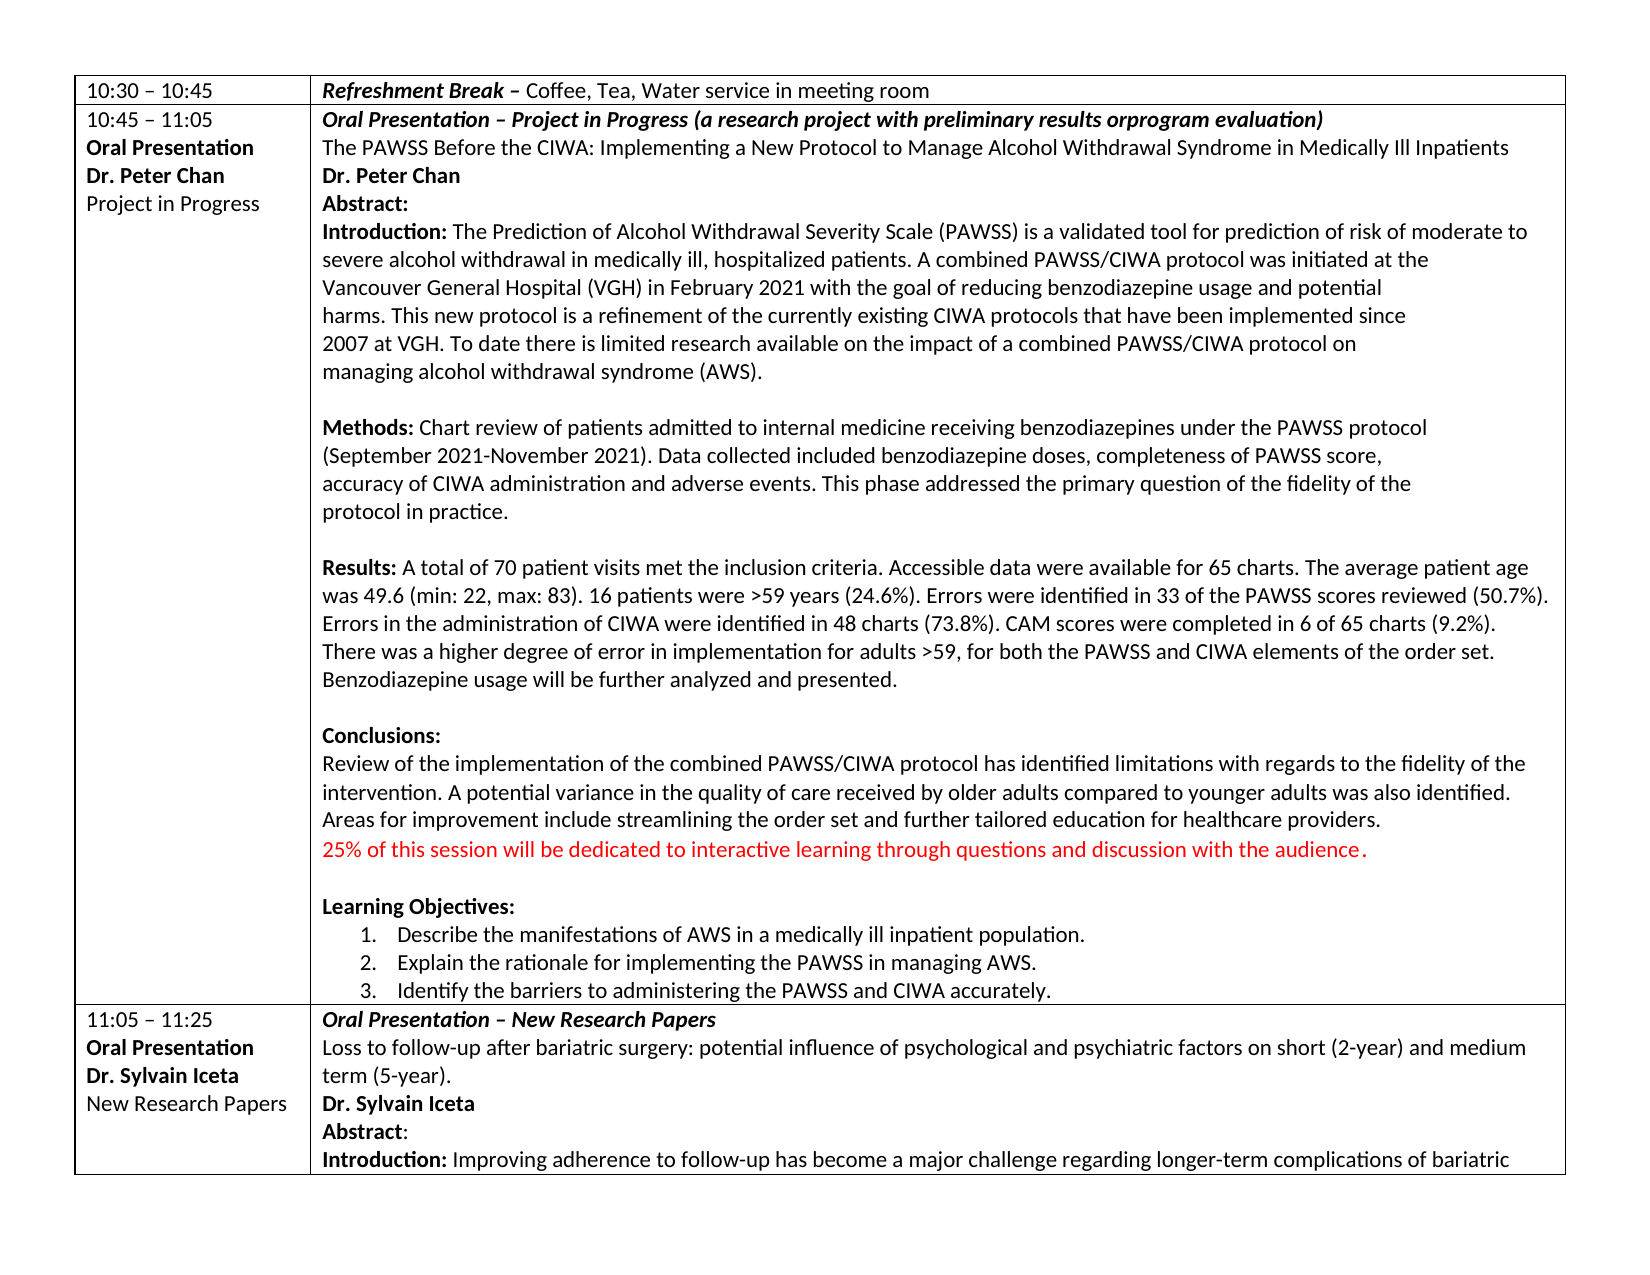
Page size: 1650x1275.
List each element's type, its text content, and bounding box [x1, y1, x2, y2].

table_cell Oral Presentation – Project in Progress (a research project with preliminary results orprogram evaluation) The PAWSS Before the CIWA: Implementing a New Protocol to Manage Alcohol Withdrawal Syndrome in Medically Ill Inpatients Dr. Peter Chan Abstract: Introduction: The Prediction of Alcohol Withdrawal Severity Scale (PAWSS) is a validated tool for prediction of risk of moderate to severe alcohol withdrawal in medically ill, hospitalized patients. A combined PAWSS/CIWA protocol was initiated at the Vancouver General Hospital (VGH) in February 2021 with the goal of reducing benzodiazepine usage and potential harms. This new protocol is a refinement of the currently existing CIWA protocols that have been implemented since 2007 at VGH. To date there is limited research available on the impact of a combined PAWSS/CIWA protocol on managing alcohol withdrawal syndrome (AWS). Methods: Chart review of patients admitted to internal medicine receiving benzodiazepines under the PAWSS protocol (September 2021-November 2021). Data collected included benzodiazepine doses, completeness of PAWSS score, accuracy of CIWA administration and adverse events. This phase addressed the primary question of the fidelity of the protocol in practice. Results: A total of 70 patient visits met the inclusion criteria. Accessible data were available for 65 charts. The average patient age was 49.6 (min: 22, max: 83). 16 patients were >59 years (24.6%). Errors were identified in 33 of the PAWSS scores reviewed (50.7%). Errors in the administration of CIWA were identified in 48 charts (73.8%). CAM scores were completed in 6 of 65 charts (9.2%). There was a higher degree of error in implementation for adults >59, for both the PAWSS and CIWA elements of the order set. Benzodiazepine usage will be further analyzed and presented. Conclusions: Review of the implementation of the combined PAWSS/CIWA protocol has identified limitations with regards to the fidelity of the intervention. A potential variance in the quality of care received by older adults compared to younger adults was also identified. Areas for improvement include streamlining the order set and further tailored education for healthcare providers. 25% of this session will be dedicated to interactive learning through questions and discussion with the audience. Learning Objectives: Describe the manifestations of AWS in a medically ill inpatient population. Explain the rationale for implementing the PAWSS in managing AWS. Identify the barriers to administering the PAWSS and CIWA accurately. [311, 105, 1565, 1004]
table_cell 10:45 – 11:05 Oral Presentation Dr. Peter Chan Project in Progress [76, 105, 310, 1004]
table_cell 10:30 – 10:45 [76, 76, 310, 104]
table_cell Oral Presentation – New Research Papers Loss to follow-up after bariatric surgery: potential influence of psychological and psychiatric factors on short (2-year) and medium term (5-year). Dr. Sylvain Iceta Abstract: Introduction: Improving adherence to follow-up has become a major challenge regarding longer-term complications of bariatric [311, 1005, 1565, 1173]
table_cell 11:05 – 11:25 Oral Presentation Dr. Sylvain Iceta New Research Papers [76, 1005, 310, 1173]
table_cell Refreshment Break – Coffee, Tea, Water service in meeting room [311, 76, 1565, 104]
